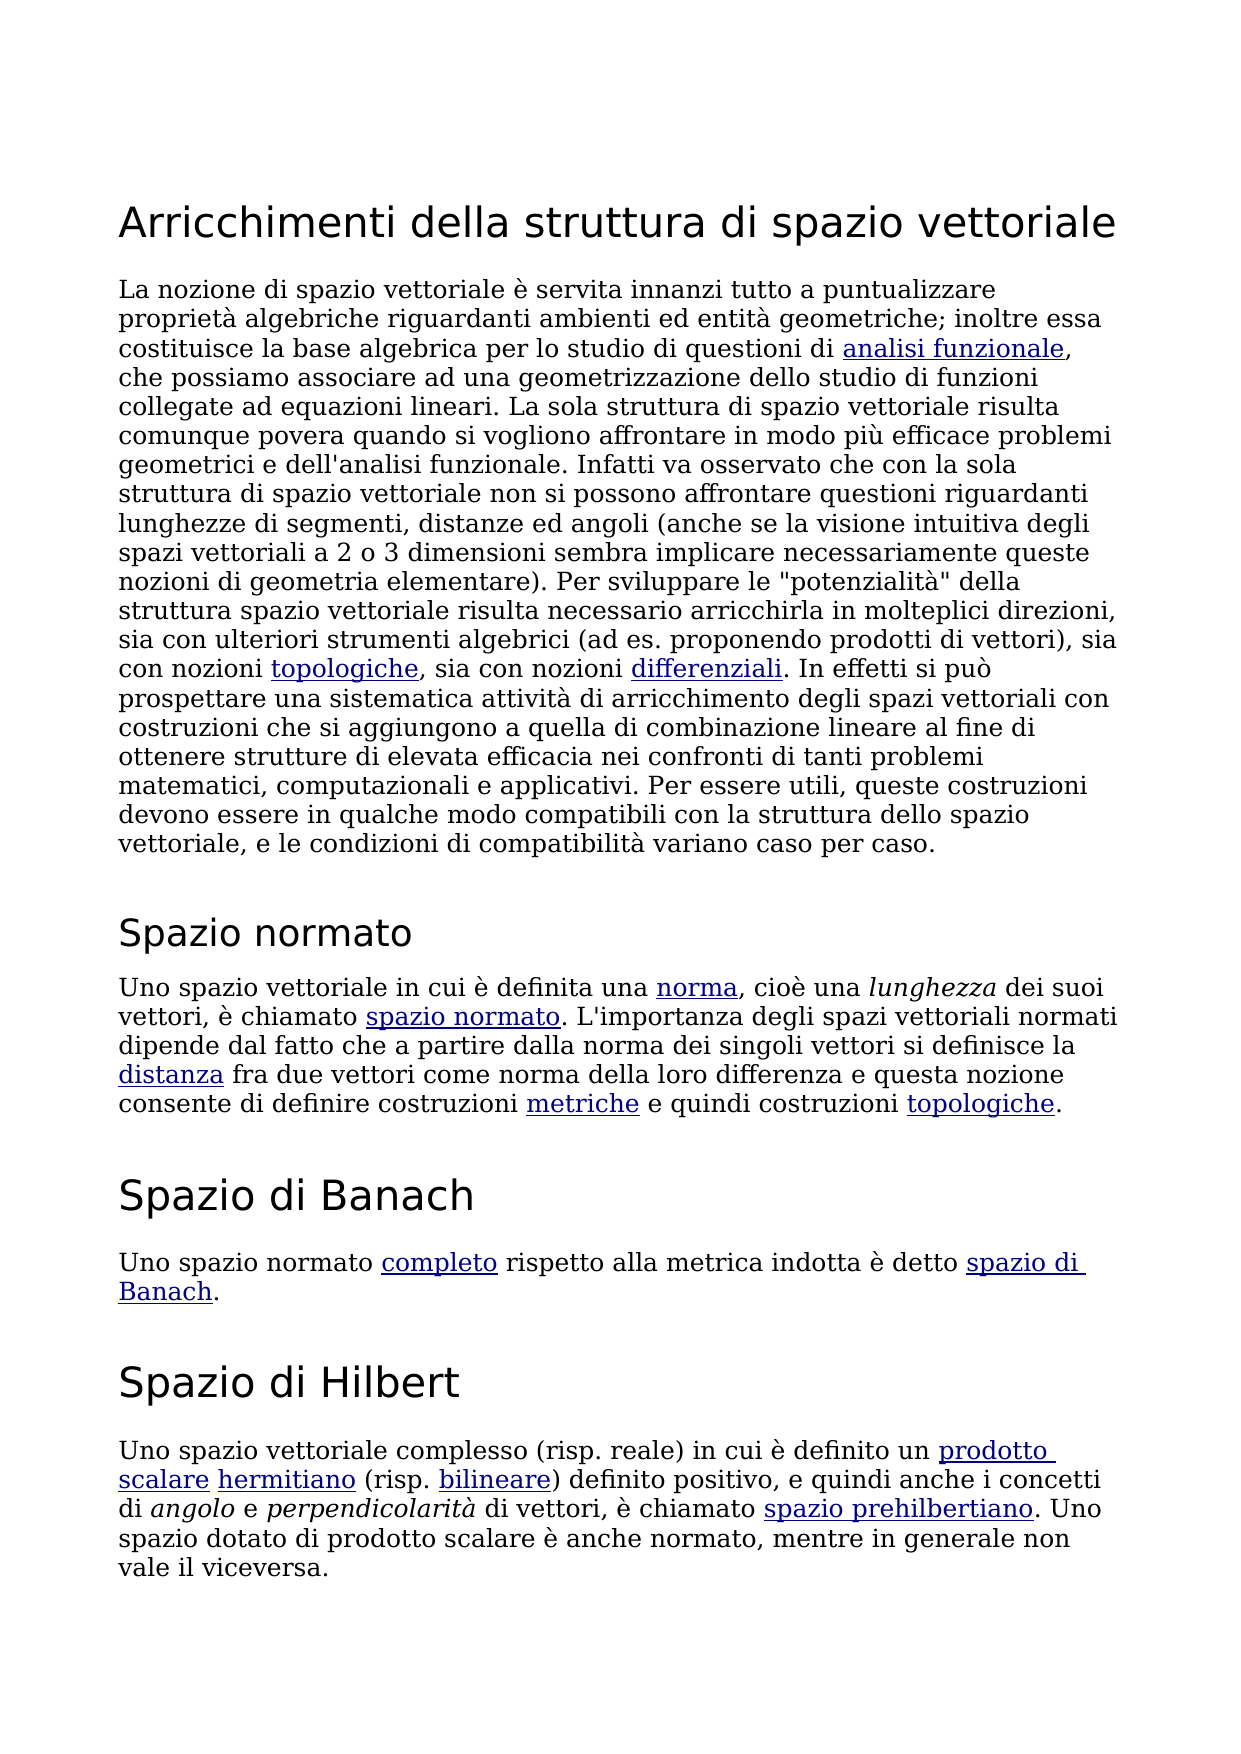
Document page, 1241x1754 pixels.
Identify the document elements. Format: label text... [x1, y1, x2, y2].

subtitle Arricchimenti della struttura di spazio vettoriale [118, 198, 1122, 247]
text Uno spazio vettoriale complesso (risp. reale) in cui è definito un prodotto scalare hermitiano (risp. bilineare) definito positivo, e quindi anche i concetti di angolo e perpendicolarità di vettori, è chiamato spazio prehilbertiano. Uno spazio dotato di prodotto scalare è anche normato, mentre in generale non vale il viceversa. [118, 1436, 1122, 1582]
subtitle Spazio di Hilbert [118, 1359, 1122, 1408]
subtitle Spazio di Banach [118, 1171, 1122, 1220]
text Uno spazio normato completo rispetto alla metrica indotta è detto spazio di Banach. [118, 1248, 1122, 1307]
text La nozione di spazio vettoriale è servita innanzi tutto a puntualizzare proprietà algebriche riguardanti ambienti ed entità geometriche; inoltre essa costituisce la base algebrica per lo studio di questioni di analisi funzionale, che possiamo associare ad una geometrizzazione dello studio di funzioni collegate ad equazioni lineari. La sola struttura di spazio vettoriale risulta comunque povera quando si vogliono affrontare in modo più efficace problemi geometrici e dell'analisi funzionale. Infatti va osservato che con la sola struttura di spazio vettoriale non si possono affrontare questioni riguardanti lunghezze di segmenti, distanze ed angoli (anche se la visione intuitiva degli spazi vettoriali a 2 o 3 dimensioni sembra implicare necessariamente queste nozioni di geometria elementare). Per sviluppare le "potenzialità" della struttura spazio vettoriale risulta necessario arricchirla in molteplici direzioni, sia con ulteriori strumenti algebrici (ad es. proponendo prodotti di vettori), sia con nozioni topologiche, sia con nozioni differenziali. In effetti si può prospettare una sistematica attività di arricchimento degli spazi vettoriali con costruzioni che si aggiungono a quella di combinazione lineare al fine di ottenere strutture di elevata efficacia nei confronti di tanti problemi matematici, computazionali e applicativi. Per essere utili, queste costruzioni devono essere in qualche modo compatibili con la struttura dello spazio vettoriale, e le condizioni di compatibilità variano caso per caso. [118, 275, 1122, 859]
subtitle Spazio normato [118, 911, 1122, 955]
text Uno spazio vettoriale in cui è definita una norma, cioè una lunghezza dei suoi vettori, è chiamato spazio normato. L'importanza degli spazi vettoriali normati dipende dal fatto che a partire dalla norma dei singoli vettori si definisce la distanza fra due vettori come norma della loro differenza e questa nozione consente di definire costruzioni metriche e quindi costruzioni topologiche. [118, 973, 1122, 1119]
